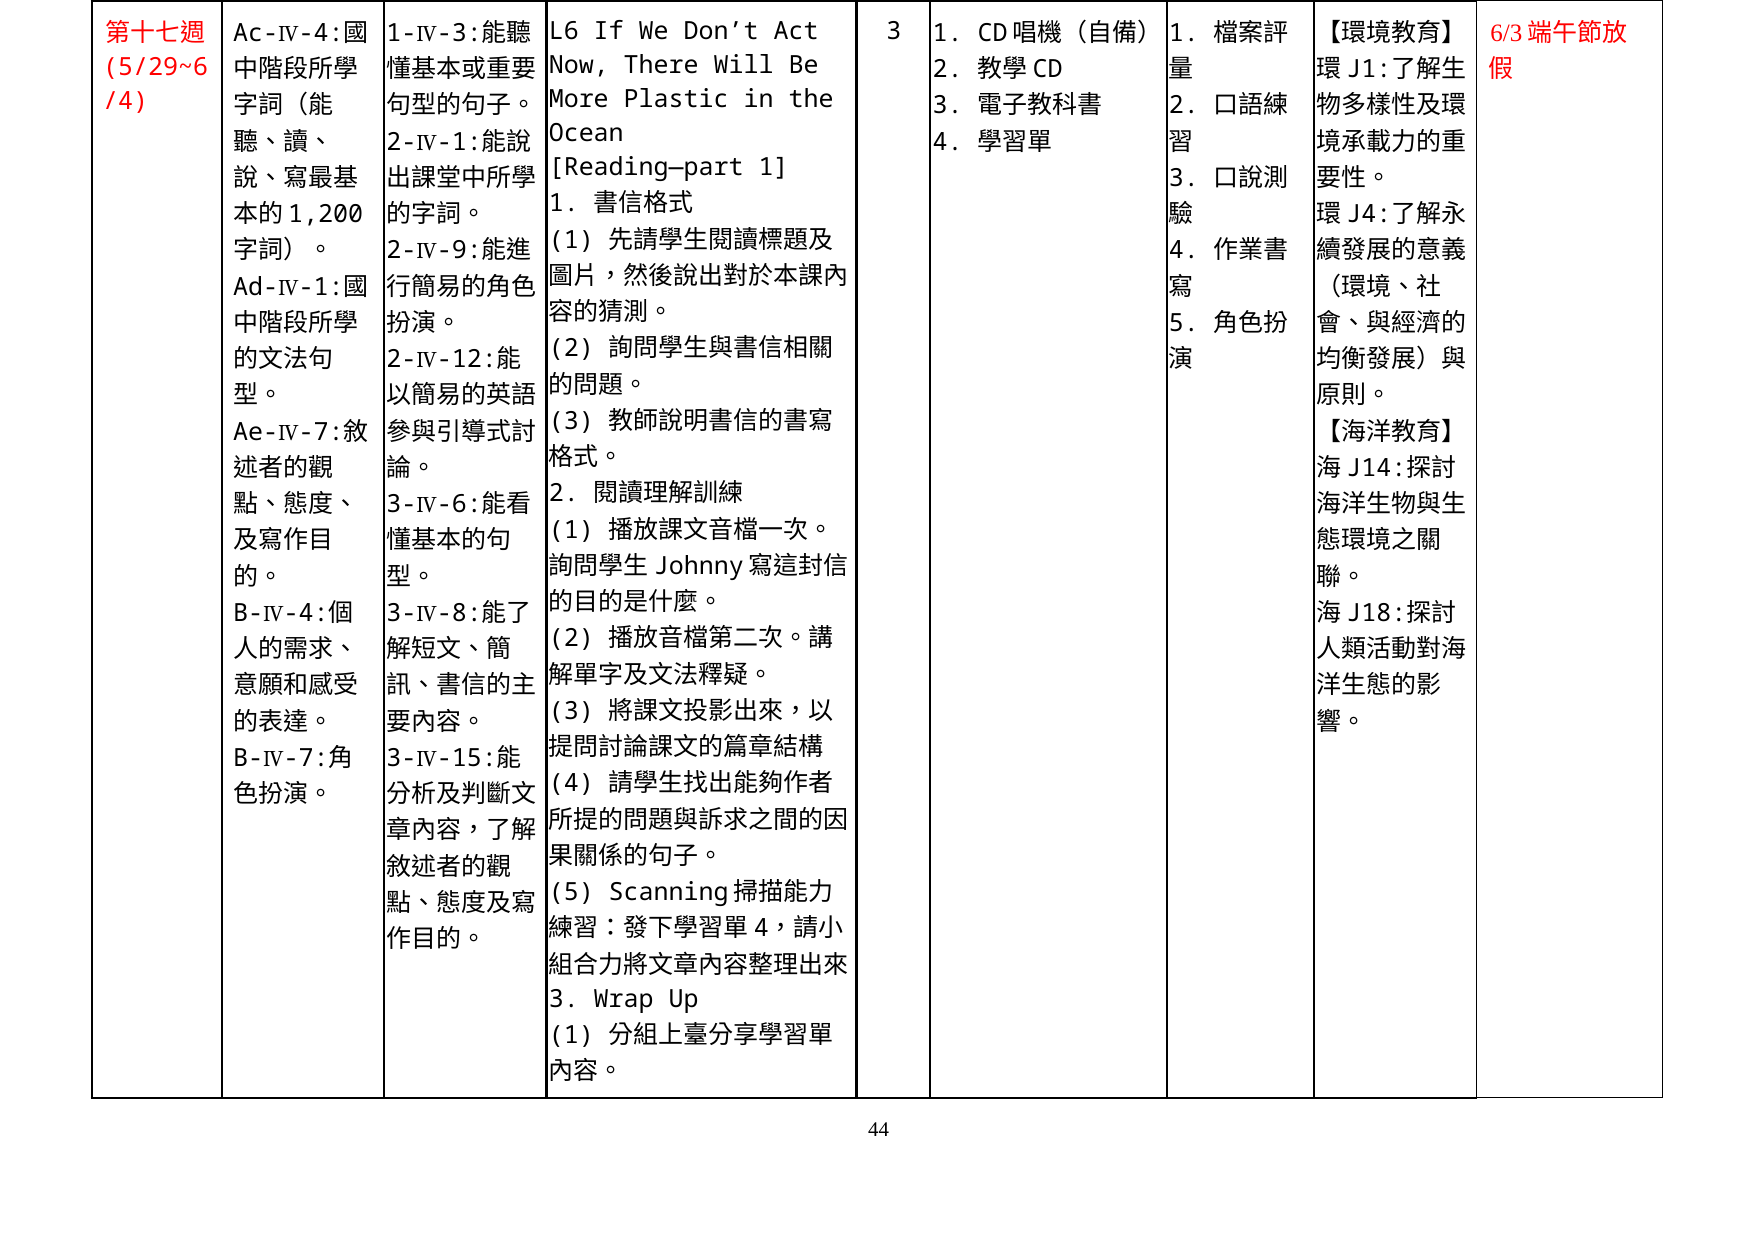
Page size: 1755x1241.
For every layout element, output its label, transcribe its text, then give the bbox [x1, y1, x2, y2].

table_cell 1-Ⅳ-3:能聽懂基本或重要句型的句子。 2-Ⅳ-1:能說出課堂中所學的字詞。 2-Ⅳ-9:能進行簡易的角色扮演。 2-Ⅳ-12:能以簡易的英語參與引導式討論。 3-Ⅳ-6:能看懂基本的句型。 3-Ⅳ-8:能了解短文、簡訊、書信的主要內容。 3-Ⅳ-15:能分析及判斷文章內容，了解敘述者的觀點、態度及寫作目的。 [385, 2, 545, 1097]
table_cell 6/3端午節放假 [1477, 1, 1662, 1097]
table_cell 1. CD唱機（自備） 2. 教學CD 3. 電子教科書 4. 學習單 [931, 2, 1166, 1097]
table_cell 1. 檔案評量 2. 口語練習 3. 口說測驗 4. 作業書寫 5. 角色扮演 [1168, 2, 1313, 1097]
table_cell 第十七週(5/29~6/4) [93, 2, 221, 1097]
table_cell L6 If We Don’t Act Now, There Will Be More Plastic in the Ocean [Reading—part 1] 1. 書信格式 (1) 先請學生閱讀標題及圖片，然後說出對於本課內容的猜測。 (2) 詢問學生與書信相關的問題。 (3) 教師說明書信的書寫格式。 2. 閱讀理解訓練 (1) 播放課文音檔一次。詢問學生Johnny寫這封信的目的是什麼。 (2) 播放音檔第二次。講解單字及文法釋疑。 (3) 將課文投影出來，以提問討論課文的篇章結構 (4) 請學生找出能夠作者所提的問題與訴求之間的因果關係的句子。 (5) Scanning掃描能力練習：發下學習單4，請小組合力將文章內容整理出來 3. Wrap Up (1) 分組上臺分享學習單內容。 [548, 2, 855, 1097]
table_cell Ac-Ⅳ-4:國中階段所學字詞（能聽、讀、說、寫最基本的1,200字詞）。 Ad-Ⅳ-1:國中階段所學的文法句型。 Ae-Ⅳ-7:敘述者的觀點、態度、及寫作目的。 B-Ⅳ-4:個人的需求、意願和感受的表達。 B-Ⅳ-7:角色扮演。 [223, 2, 383, 1097]
table_cell 【環境教育】 環J1:了解生物多樣性及環境承載力的重要性。 環J4:了解永續發展的意義（環境、社會、與經濟的均衡發展）與原則。 【海洋教育】 海J14:探討海洋生物與生態環境之關聯。 海J18:探討人類活動對海洋生態的影響。 [1315, 2, 1476, 1097]
table_cell 3 [858, 2, 929, 1097]
